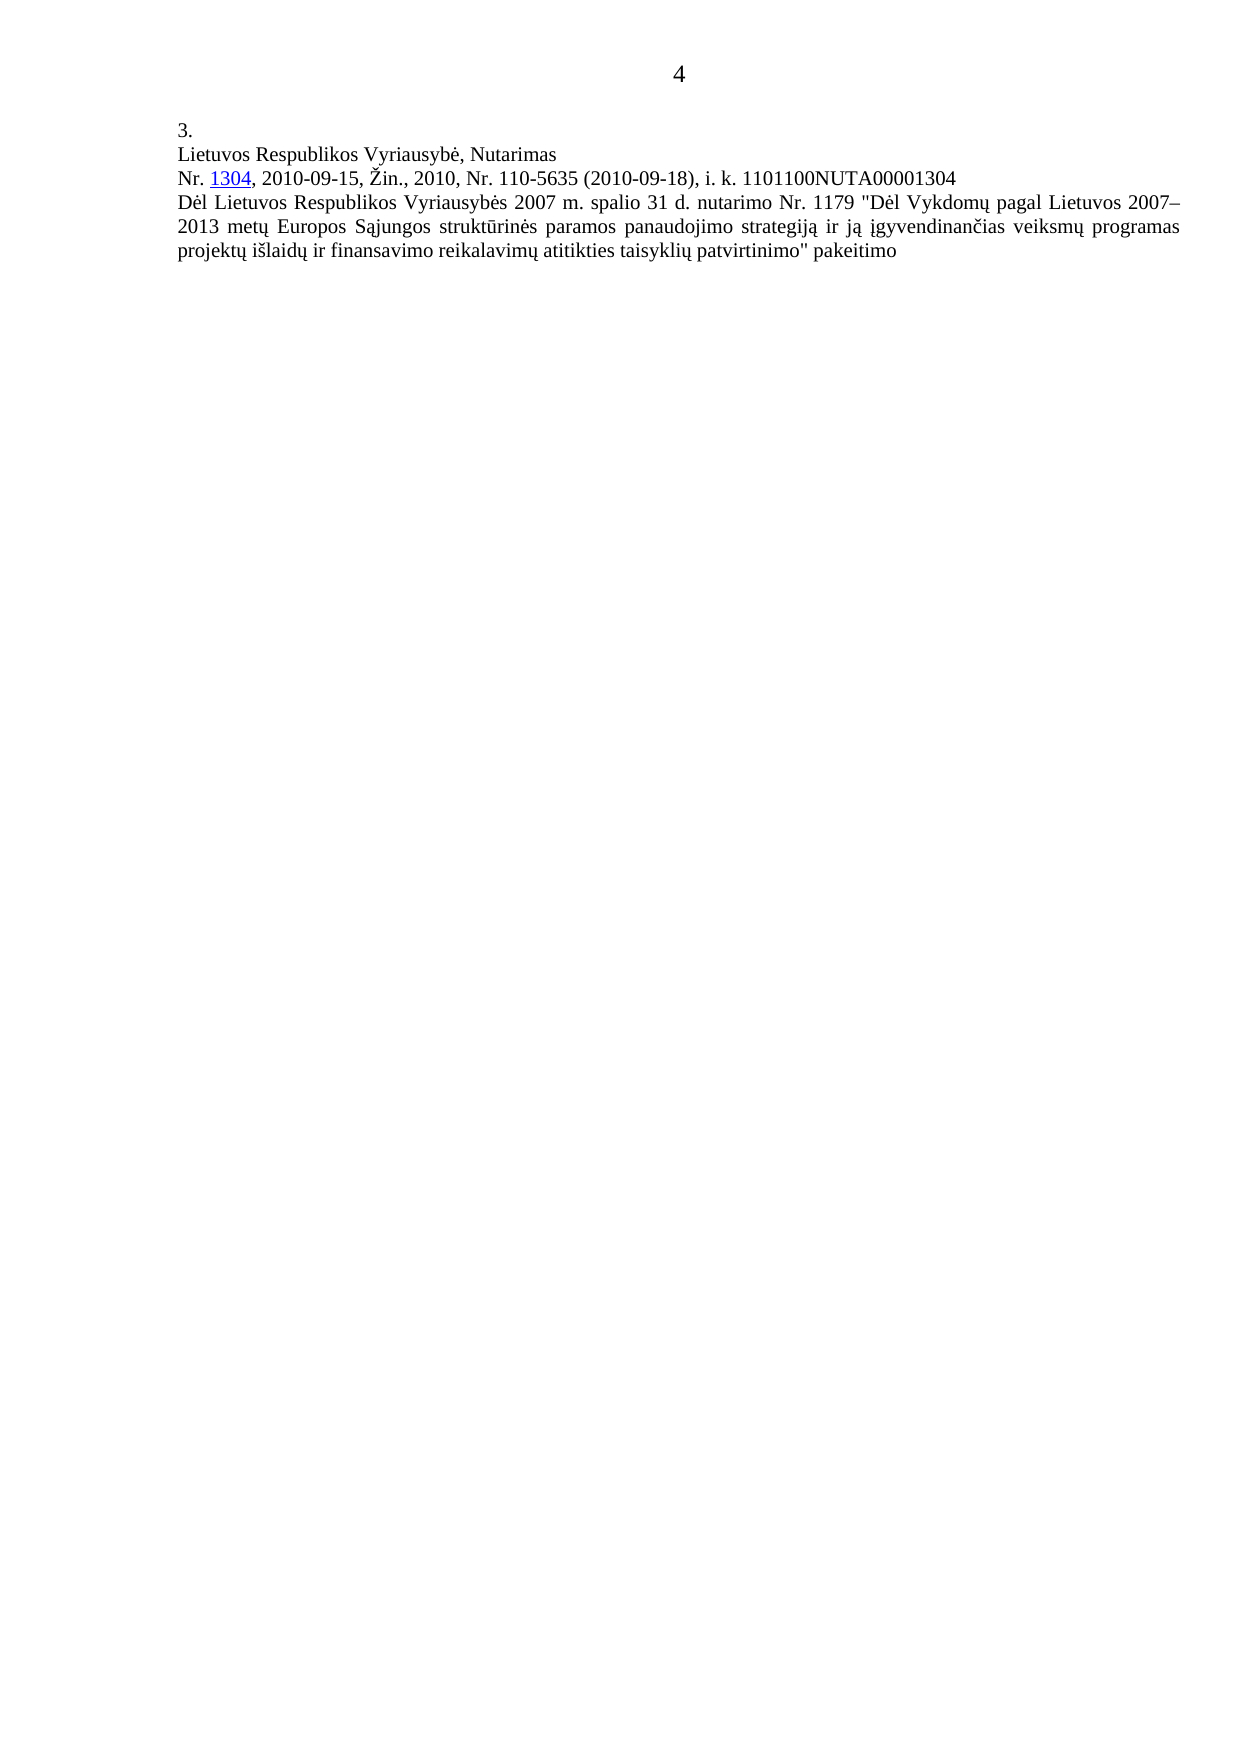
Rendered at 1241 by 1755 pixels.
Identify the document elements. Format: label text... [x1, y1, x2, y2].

text 3. [177, 118, 1181, 142]
text Dėl Lietuvos Respublikos Vyriausybės 2007 m. spalio 31 d. nutarimo Nr. 1179 "Dėl Vykdomų pagal Lietuvos 2007–2013 metų Europos Sąjungos struktūrinės paramos panaudojimo strategiją ir ją įgyvendinančias veiksmų programas projektų išlaidų ir finansavimo reikalavimų atitikties taisyklių patvirtinimo" pakeitimo [177, 190, 1181, 262]
text Nr. 1304, 2010-09-15, Žin., 2010, Nr. 110-5635 (2010-09-18), i. k. 1101100NUTA00001304 [177, 166, 1181, 190]
text Lietuvos Respublikos Vyriausybė, Nutarimas [177, 142, 1181, 166]
